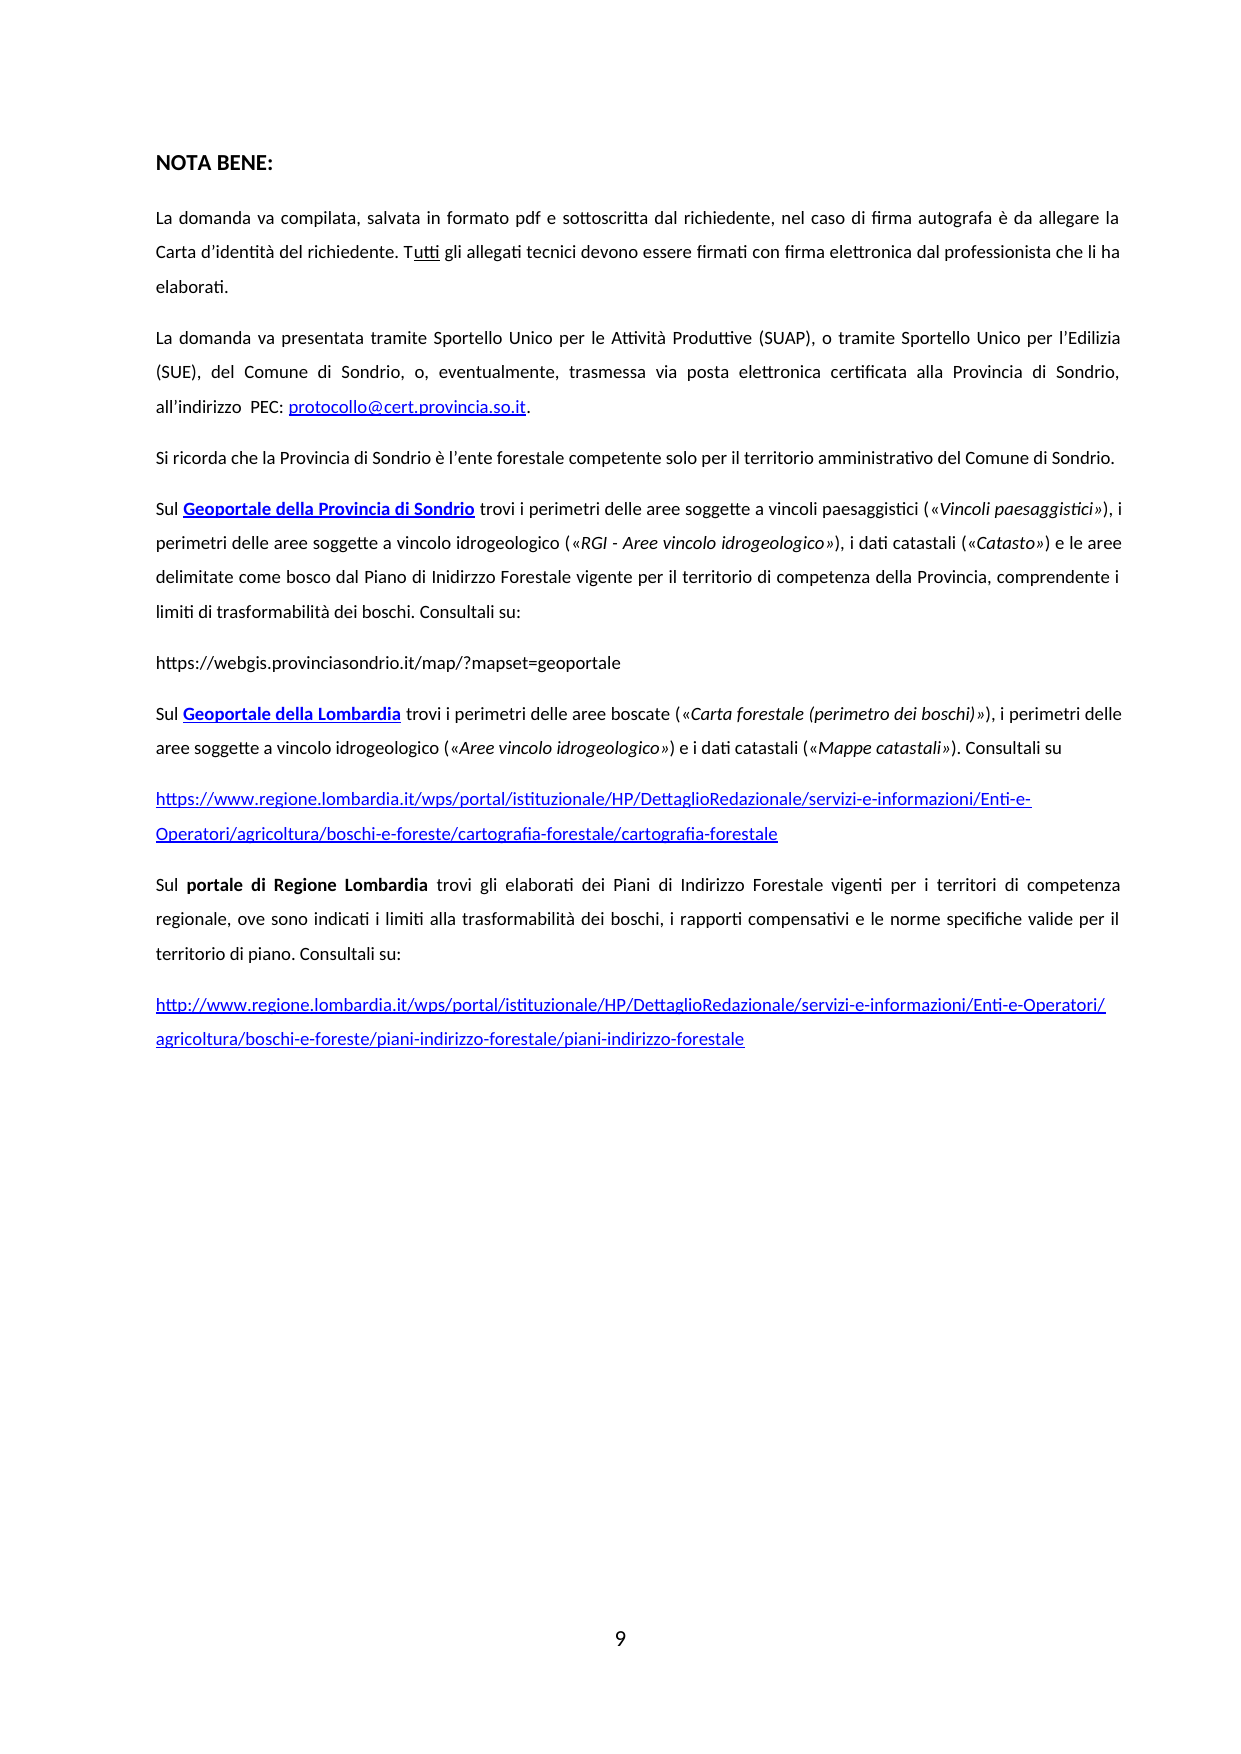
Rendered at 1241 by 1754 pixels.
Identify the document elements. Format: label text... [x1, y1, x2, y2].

text Si ricorda che la Provincia di Sondrio è l’ente forestale competente solo per il territorio amministrativo del Comune di Sondrio. [156, 446, 1122, 469]
text https://www.regione.lombardia.it/wps/portal/istituzionale/HP/DettaglioRedazionale/servizi-e-informazioni/Enti-e-Operatori/agricoltura/boschi-e-foreste/cartografia-forestale/cartografia-forestale [156, 788, 1122, 845]
text https://webgis.provinciasondrio.it/map/?mapset=geoportale [156, 651, 1122, 674]
text La domanda va compilata, salvata in formato pdf e sottoscritta dal richiedente, nel caso di firma autografa è da allegare la Carta d’identità del richiedente. Tutti gli allegati tecnici devono essere firmati con firma elettronica dal professionista che li ha elaborati. [156, 206, 1122, 298]
text NOTA BENE: [156, 148, 1122, 176]
text Sul portale di Regione Lombardia trovi gli elaborati dei Piani di Indirizzo Forestale vigenti per i territori di competenza regionale, ove sono indicati i limiti alla trasformabilità dei boschi, i rapporti compensativi e le norme specifiche valide per il territorio di piano. Consultali su: [156, 873, 1122, 965]
text Sul Geoportale della Provincia di Sondrio trovi i perimetri delle aree soggette a vincoli paesaggistici («Vincoli paesaggistici»), i perimetri delle aree soggette a vincolo idrogeologico («RGI - Aree vincolo idrogeologico»), i dati catastali («Catasto») e le aree delimitate come bosco dal Piano di Inidirzzo Forestale vigente per il territorio di competenza della Provincia, comprendente i limiti di trasformabilità dei boschi. Consultali su: [156, 497, 1122, 623]
text Sul Geoportale della Lombardia trovi i perimetri delle aree boscate («Carta forestale (perimetro dei boschi)»), i perimetri delle aree soggette a vincolo idrogeologico («Aree vincolo idrogeologico») e i dati catastali («Mappe catastali»). Consultali su [156, 702, 1122, 759]
text http://www.regione.lombardia.it/wps/portal/istituzionale/HP/DettaglioRedazionale/servizi-e-informazioni/Enti-e-Operatori/agricoltura/boschi-e-foreste/piani-indirizzo-forestale/piani-indirizzo-forestale [156, 993, 1122, 1050]
text La domanda va presentata tramite Sportello Unico per le Attività Produttive (SUAP), o tramite Sportello Unico per l’Edilizia (SUE), del Comune di Sondrio, o, eventualmente, trasmessa via posta elettronica certificata alla Provincia di Sondrio, all’indirizzo PEC: protocollo@cert.provincia.so.it. [156, 326, 1122, 418]
